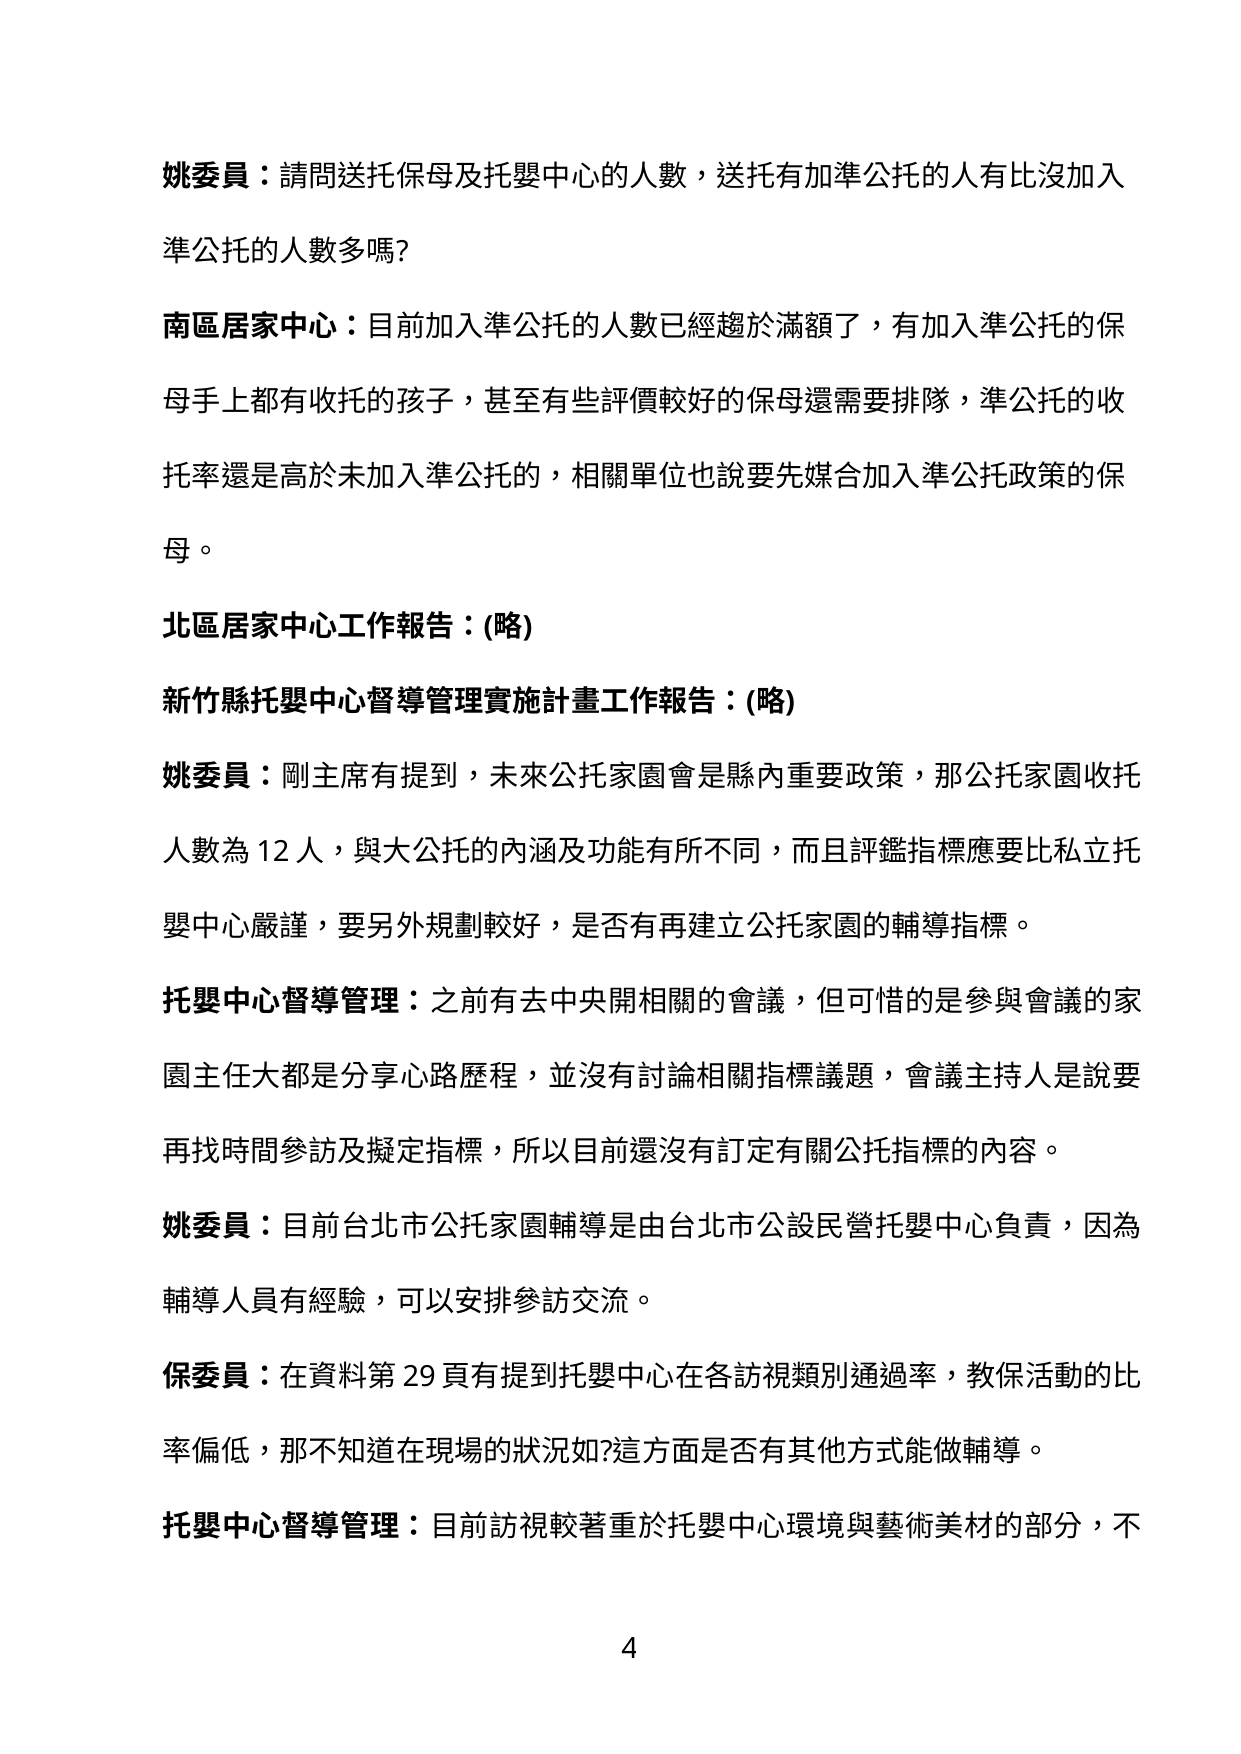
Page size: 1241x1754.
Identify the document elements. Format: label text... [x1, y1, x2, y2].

text 托嬰中心督導管理：之前有去中央開相關的會議，但可惜的是參與會議的家園主任大都是分享心路歷程，並沒有討論相關指標議題，會議主持人是說要再找時間參訪及擬定指標，所以目前還沒有訂定有關公托指標的內容。 [162, 961, 1144, 1186]
text 姚委員：剛主席有提到，未來公托家園會是縣內重要政策，那公托家園收托人數為12人，與大公托的內涵及功能有所不同，而且評鑑指標應要比私立托嬰中心嚴謹，要另外規劃較好，是否有再建立公托家園的輔導指標。 [162, 736, 1144, 961]
text 姚委員：目前台北市公托家園輔導是由台北市公設民營托嬰中心負責，因為輔導人員有經驗，可以安排參訪交流。 [162, 1186, 1144, 1336]
text 姚委員：請問送托保母及托嬰中心的人數，送托有加準公托的人有比沒加入準公托的人數多嗎? [162, 136, 1144, 286]
text 北區居家中心工作報告：(略) [162, 586, 1144, 661]
text 新竹縣托嬰中心督導管理實施計畫工作報告：(略) [162, 661, 1144, 736]
text 保委員：在資料第29頁有提到托嬰中心在各訪視類別通過率，教保活動的比率偏低，那不知道在現場的狀況如?這方面是否有其他方式能做輔導。 [162, 1336, 1144, 1486]
text 南區居家中心：目前加入準公托的人數已經趨於滿額了，有加入準公托的保母手上都有收托的孩子，甚至有些評價較好的保母還需要排隊，準公托的收托率還是高於未加入準公托的，相關單位也說要先媒合加入準公托政策的保母。 [162, 286, 1144, 586]
text 托嬰中心督導管理：目前訪視較著重於托嬰中心環境與藝術美材的部分，不 [162, 1486, 1144, 1561]
